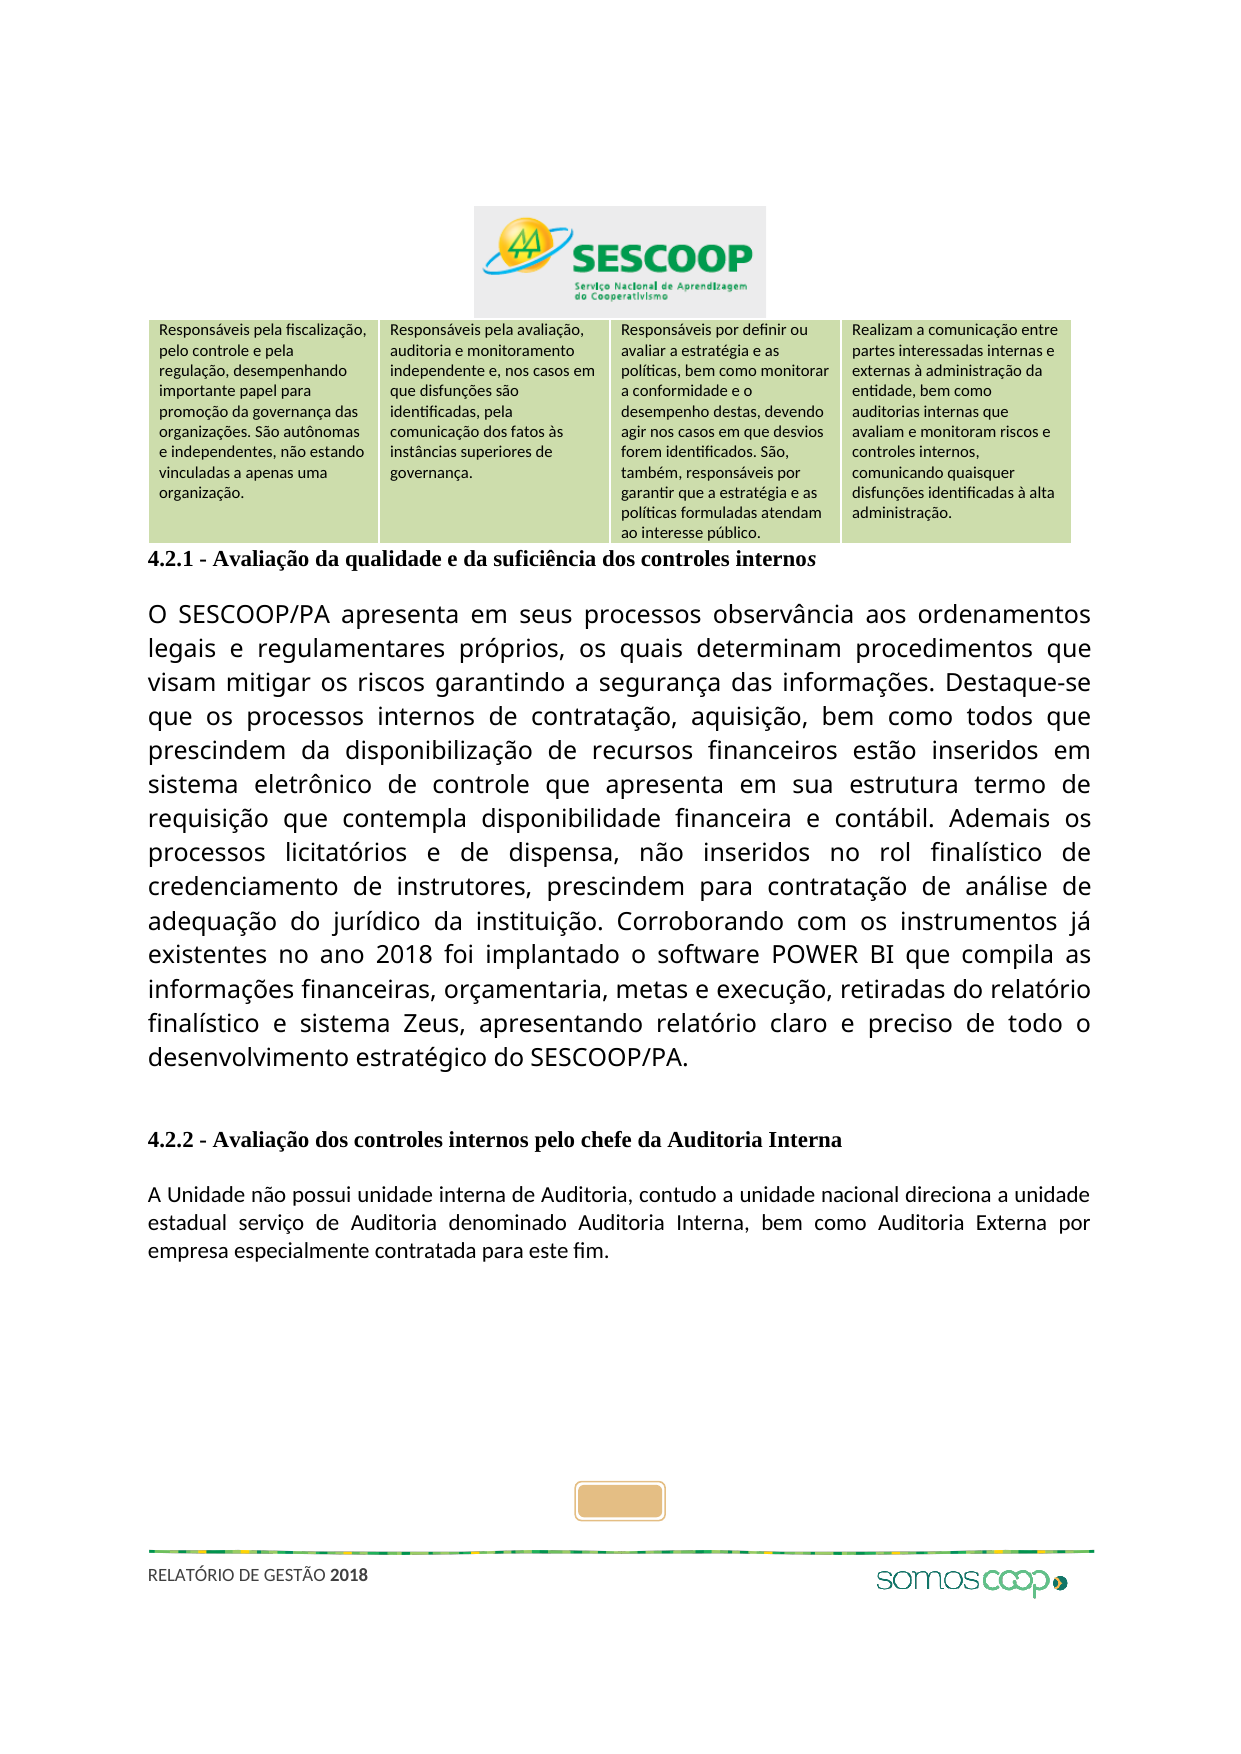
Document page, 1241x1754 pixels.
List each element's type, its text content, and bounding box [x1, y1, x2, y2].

list O SESCOOP/PA apresenta em seus processos observância aos ordenamentos legais e regulamentares próprios, os quais determinam procedimentos que visam mitigar os riscos garantindo a segurança das informações. Destaque-se que os processos internos de contratação, aquisição, bem como todos que prescindem da disponibilização de recursos financeiros estão inseridos em sistema eletrônico de controle que apresenta em sua estrutura termo de requisição que contempla disponibilidade financeira e contábil. Ademais os processos licitatórios e de dispensa, não inseridos no rol finalístico de credenciamento de instrutores, prescindem para contratação de análise de adequação do jurídico da instituição. Corroborando com os instrumentos já existentes no ano 2018 foi implantado o software POWER BI que compila as informações financeiras, orçamentaria, metas e execução, retiradas do relatório finalístico e sistema Zeus, apresentando relatório claro e preciso de todo o desenvolvimento estratégico do SESCOOP/PA. [148, 597, 1092, 1073]
table_cell Responsáveis por definir ou avaliar a estratégia e as políticas, bem como monitorar a conformidade e o desempenho destas, devendo agir nos casos em que desvios forem identificados. São, também, responsáveis por garantir que a estratégia e as políticas formuladas atendam ao interesse público. [611, 320, 840, 543]
table_cell Responsáveis pela fiscalização, pelo controle e pela regulação, desempenhando importante papel para promoção da governança das organizações. São autônomas e independentes, não estando vinculadas a apenas uma organização. [149, 320, 378, 543]
text A Unidade não possui unidade interna de Auditoria, contudo a unidade nacional direciona a unidade estadual serviço de Auditoria denominado Auditoria Interna, bem como Auditoria Externa por empresa especialmente contratada para este fim. [148, 1181, 1092, 1264]
table_cell Realizam a comunicação entre partes interessadas internas e externas à administração da entidade, bem como auditorias internas que avaliam e monitoram riscos e controles internos, comunicando quaisquer disfunções identificadas à alta administração. [842, 320, 1071, 543]
table_cell Responsáveis pela avaliação, auditoria e monitoramento independente e, nos casos em que disfunções são identificadas, pela comunicação dos fatos às instâncias superiores de governança. [380, 320, 609, 543]
subtitle 4.2.2 - Avaliação dos controles internos pelo chefe da Auditoria Interna [148, 1126, 1092, 1152]
subtitle 4.2.1 - Avaliação da qualidade e da suficiência dos controles internos [148, 545, 1092, 572]
